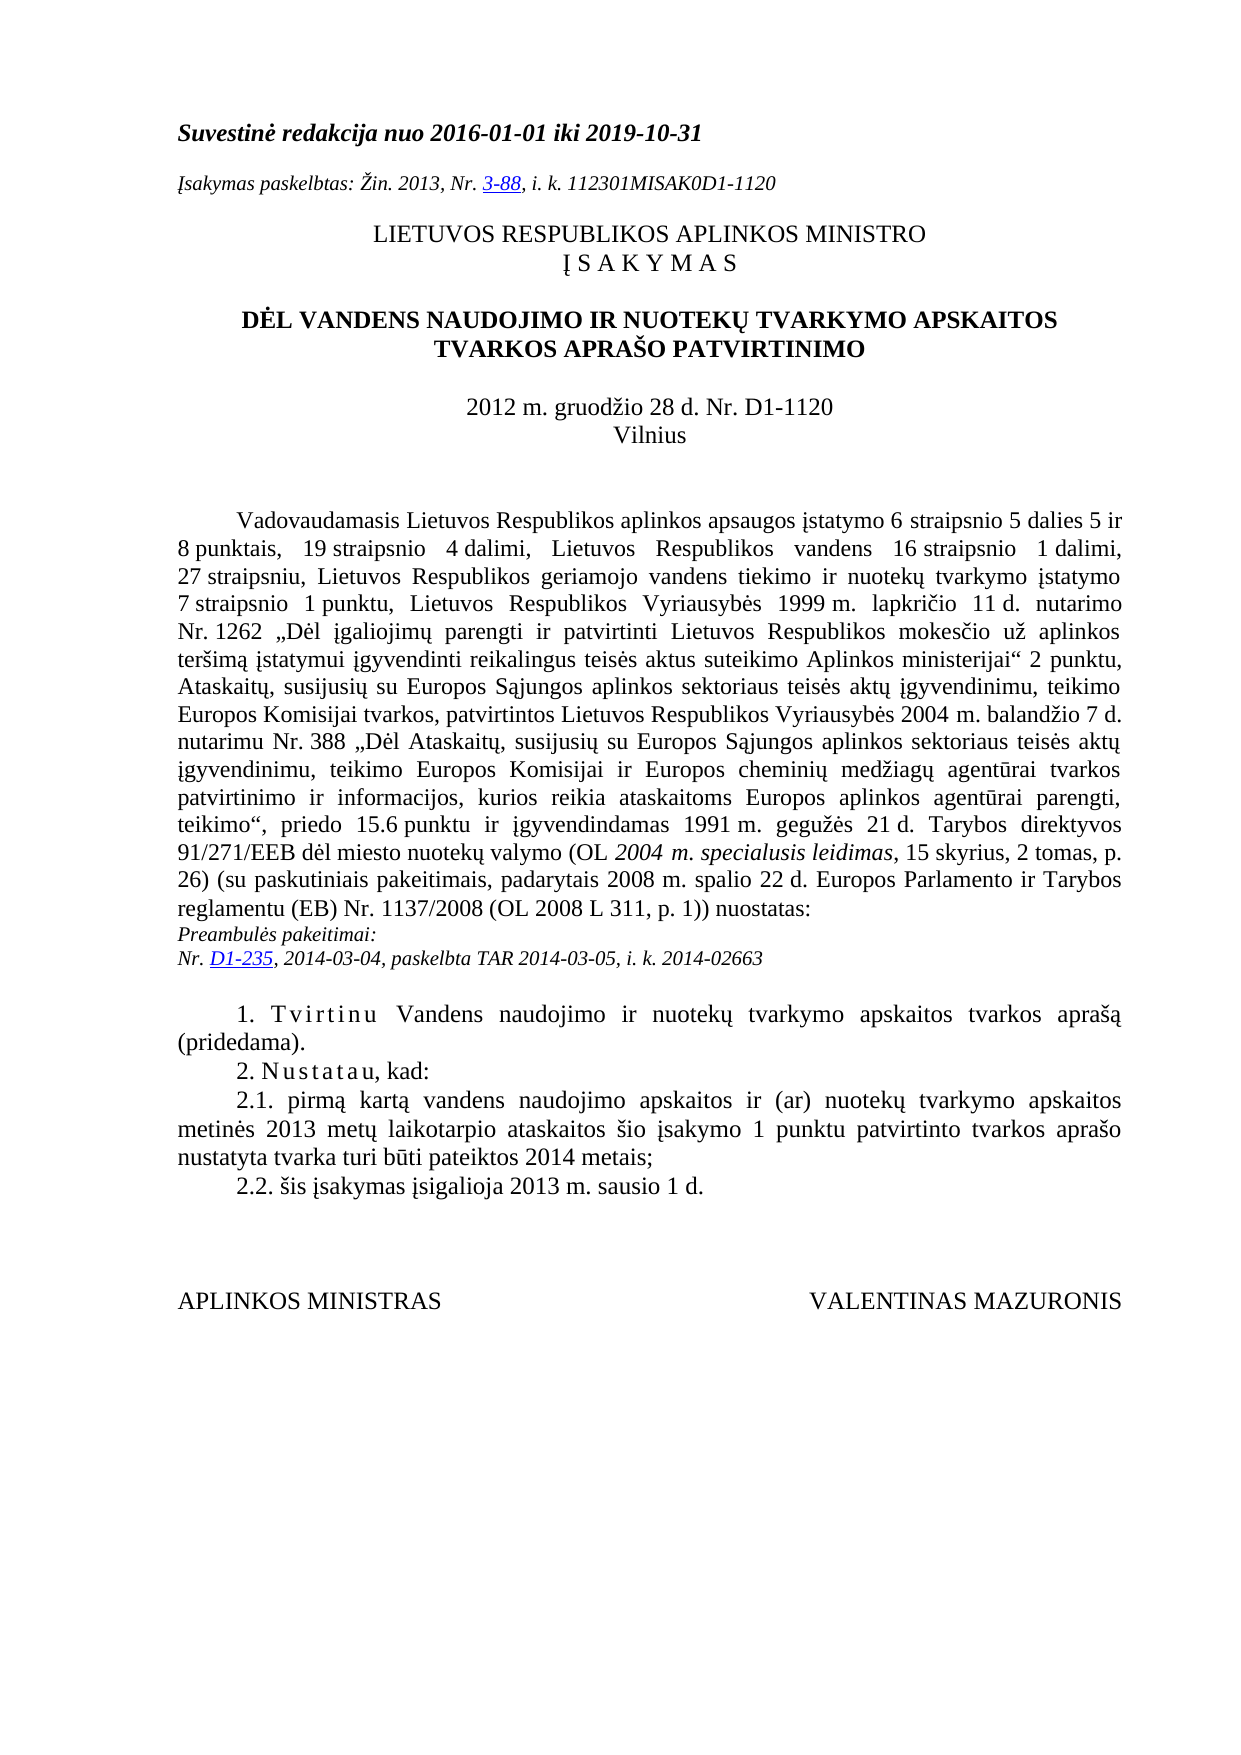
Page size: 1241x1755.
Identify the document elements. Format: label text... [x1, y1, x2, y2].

text Vilnius [177, 420, 1122, 449]
text 2012 m. gruodžio 28 d. Nr. D1-1120 [177, 392, 1122, 420]
text DĖL VANDENS NAUDOJIMO IR NUOTEKŲ TVARKYMO APSKAITOS TVARKOS APRAŠO PATVIRTINIMO [177, 305, 1122, 363]
text LIETUVOS RESPUBLIKOS APLINKOS MINISTRO [177, 219, 1122, 248]
text Preambulės pakeitimai: [177, 922, 1122, 946]
text Įsakymas paskelbtas: Žin. 2013, Nr. 3-88, i. k. 112301MISAK0D1-1120 [177, 171, 1122, 195]
text Suvestinė redakcija nuo 2016-01-01 iki 2019-10-31 [177, 118, 1122, 147]
text Vadovaudamasis Lietuvos Respublikos aplinkos apsaugos įstatymo 6 straipsnio 5 dalies 5 ir 8 punktais, 19 straipsnio 4 dalimi, Lietuvos Respublikos vandens 16 straipsnio 1 dalimi, 27 straipsniu, Lietuvos Respublikos geriamojo vandens tiekimo ir nuotekų tvarkymo įstatymo 7 straipsnio 1 punktu, Lietuvos Respublikos Vyriausybės 1999 m. lapkričio 11 d. nutarimo Nr. 1262 „Dėl įgaliojimų parengti ir patvirtinti Lietuvos Respublikos mokesčio už aplinkos teršimą įstatymui įgyvendinti reikalingus teisės aktus suteikimo Aplinkos ministerijai“ 2 punktu, Ataskaitų, susijusių su Europos Sąjungos aplinkos sektoriaus teisės aktų įgyvendinimu, teikimo Europos Komisijai tvarkos, patvirtintos Lietuvos Respublikos Vyriausybės 2004 m. balandžio 7 d. nutarimu Nr. 388 „Dėl Ataskaitų, susijusių su Europos Sąjungos aplinkos sektoriaus teisės aktų įgyvendinimu, teikimo Europos Komisijai ir Europos cheminių medžiagų agentūrai tvarkos patvirtinimo ir informacijos, kurios reikia ataskaitoms Europos aplinkos agentūrai parengti, teikimo“, priedo 15.6 punktu ir įgyvendindamas 1991 m. gegužės 21 d. Tarybos direktyvos 91/271/EEB dėl miesto nuotekų valymo (OL 2004 m. specialusis leidimas, 15 skyrius, 2 tomas, p. 26) (su paskutiniais pakeitimais, padarytais 2008 m. spalio 22 d. Europos Parlamento ir Tarybos reglamentu (EB) Nr. 1137/2008 (OL 2008 L 311, p. 1)) nuostatas: [177, 507, 1122, 922]
text 2.1. pirmą kartą vandens naudojimo apskaitos ir (ar) nuotekų tvarkymo apskaitos metinės 2013 metų laikotarpio ataskaitos šio įsakymo 1 punktu patvirtinto tvarkos aprašo nustatyta tvarka turi būti pateiktos 2014 metais; [177, 1085, 1122, 1171]
text Į S A K Y M A S [177, 248, 1122, 277]
text Nr. D1-235, 2014-03-04, paskelbta TAR 2014-03-05, i. k. 2014-02663 [177, 946, 1122, 970]
text 2. Nustatau, kad: [177, 1056, 1122, 1085]
text Aplinkos ministras Valentinas Mazuronis [177, 1286, 1122, 1315]
text 1. Tvirtinu Vandens naudojimo ir nuotekų tvarkymo apskaitos tvarkos aprašą (pridedama). [177, 999, 1122, 1056]
text 2.2. šis įsakymas įsigalioja 2013 m. sausio 1 d. [177, 1171, 1122, 1200]
